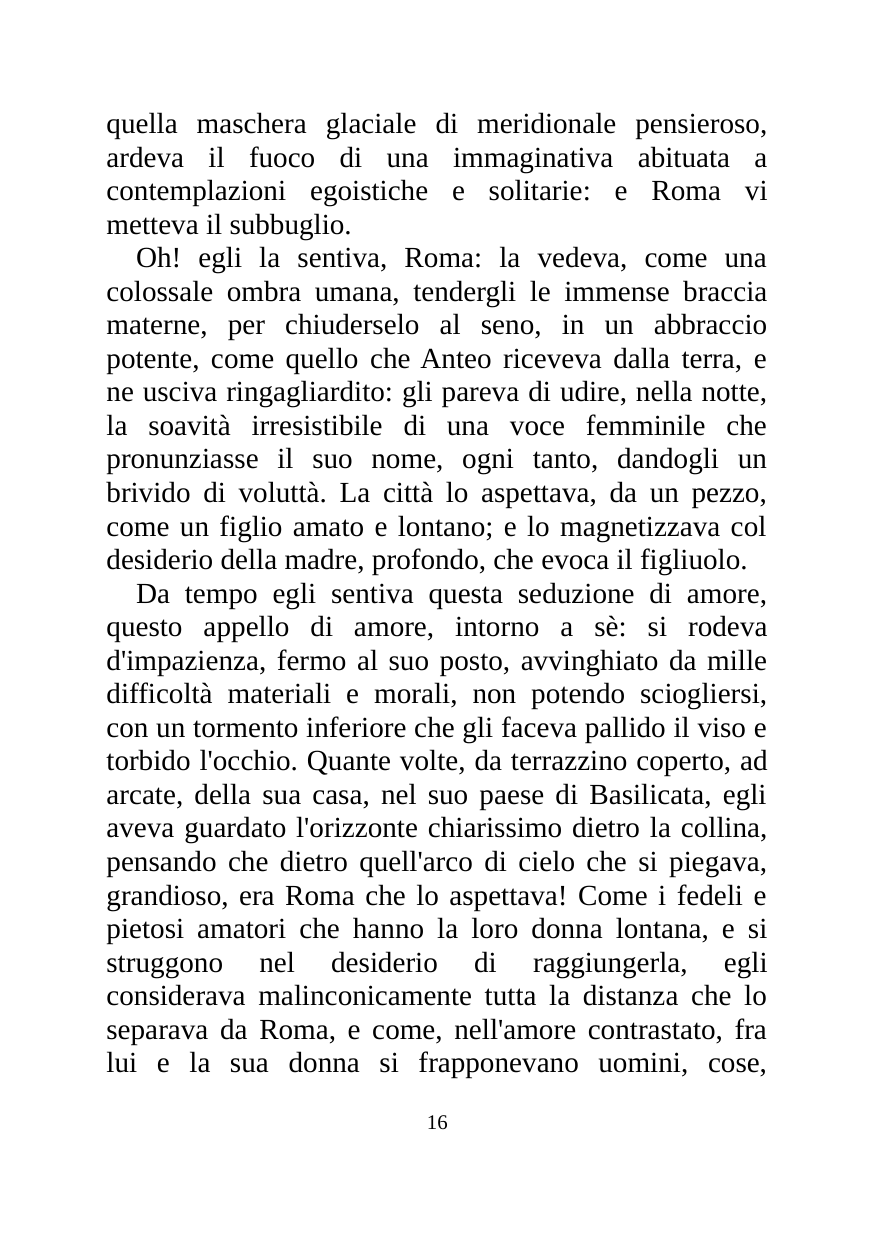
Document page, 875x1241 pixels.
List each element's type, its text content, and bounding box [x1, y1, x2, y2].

text Da tempo egli sentiva questa seduzione di amore, questo appello di amore, intorno a sè: si rodeva d'impazienza, fermo al suo posto, avvinghiato da mille difficoltà materiali e morali, non potendo sciogliersi, con un tormento inferiore che gli faceva pallido il viso e torbido l'occhio. Quante volte, da terrazzino coperto, ad arcate, della sua casa, nel suo paese di Basilicata, egli aveva guardato l'orizzonte chiarissimo dietro la collina, pensando che dietro quell'arco di cielo che si piegava, grandioso, era Roma che lo aspettava! Come i fedeli e pietosi amatori che hanno la loro donna lontana, e si struggono nel desiderio di raggiungerla, egli considerava malinconicamente tutta la distanza che lo separava da Roma, e come, nell'amore contrastato, fra lui e la sua donna si frapponevano uomini, cose, [106, 576, 768, 1079]
text quella maschera glaciale di meridionale pensieroso, ardeva il fuoco di una immaginativa abituata a contemplazioni egoistiche e solitarie: e Roma vi metteva il subbuglio. [106, 106, 768, 240]
text Oh! egli la sentiva, Roma: la vedeva, come una colossale ombra umana, tendergli le immense braccia materne, per chiuderselo al seno, in un abbraccio potente, come quello che Anteo riceveva dalla terra, e ne usciva ringagliardito: gli pareva di udire, nella notte, la soavità irresistibile di una voce femminile che pronunziasse il suo nome, ogni tanto, dandogli un brivido di voluttà. La città lo aspettava, da un pezzo, come un figlio amato e lontano; e lo magnetizzava col desiderio della madre, profondo, che evoca il figliuolo. [106, 240, 768, 576]
